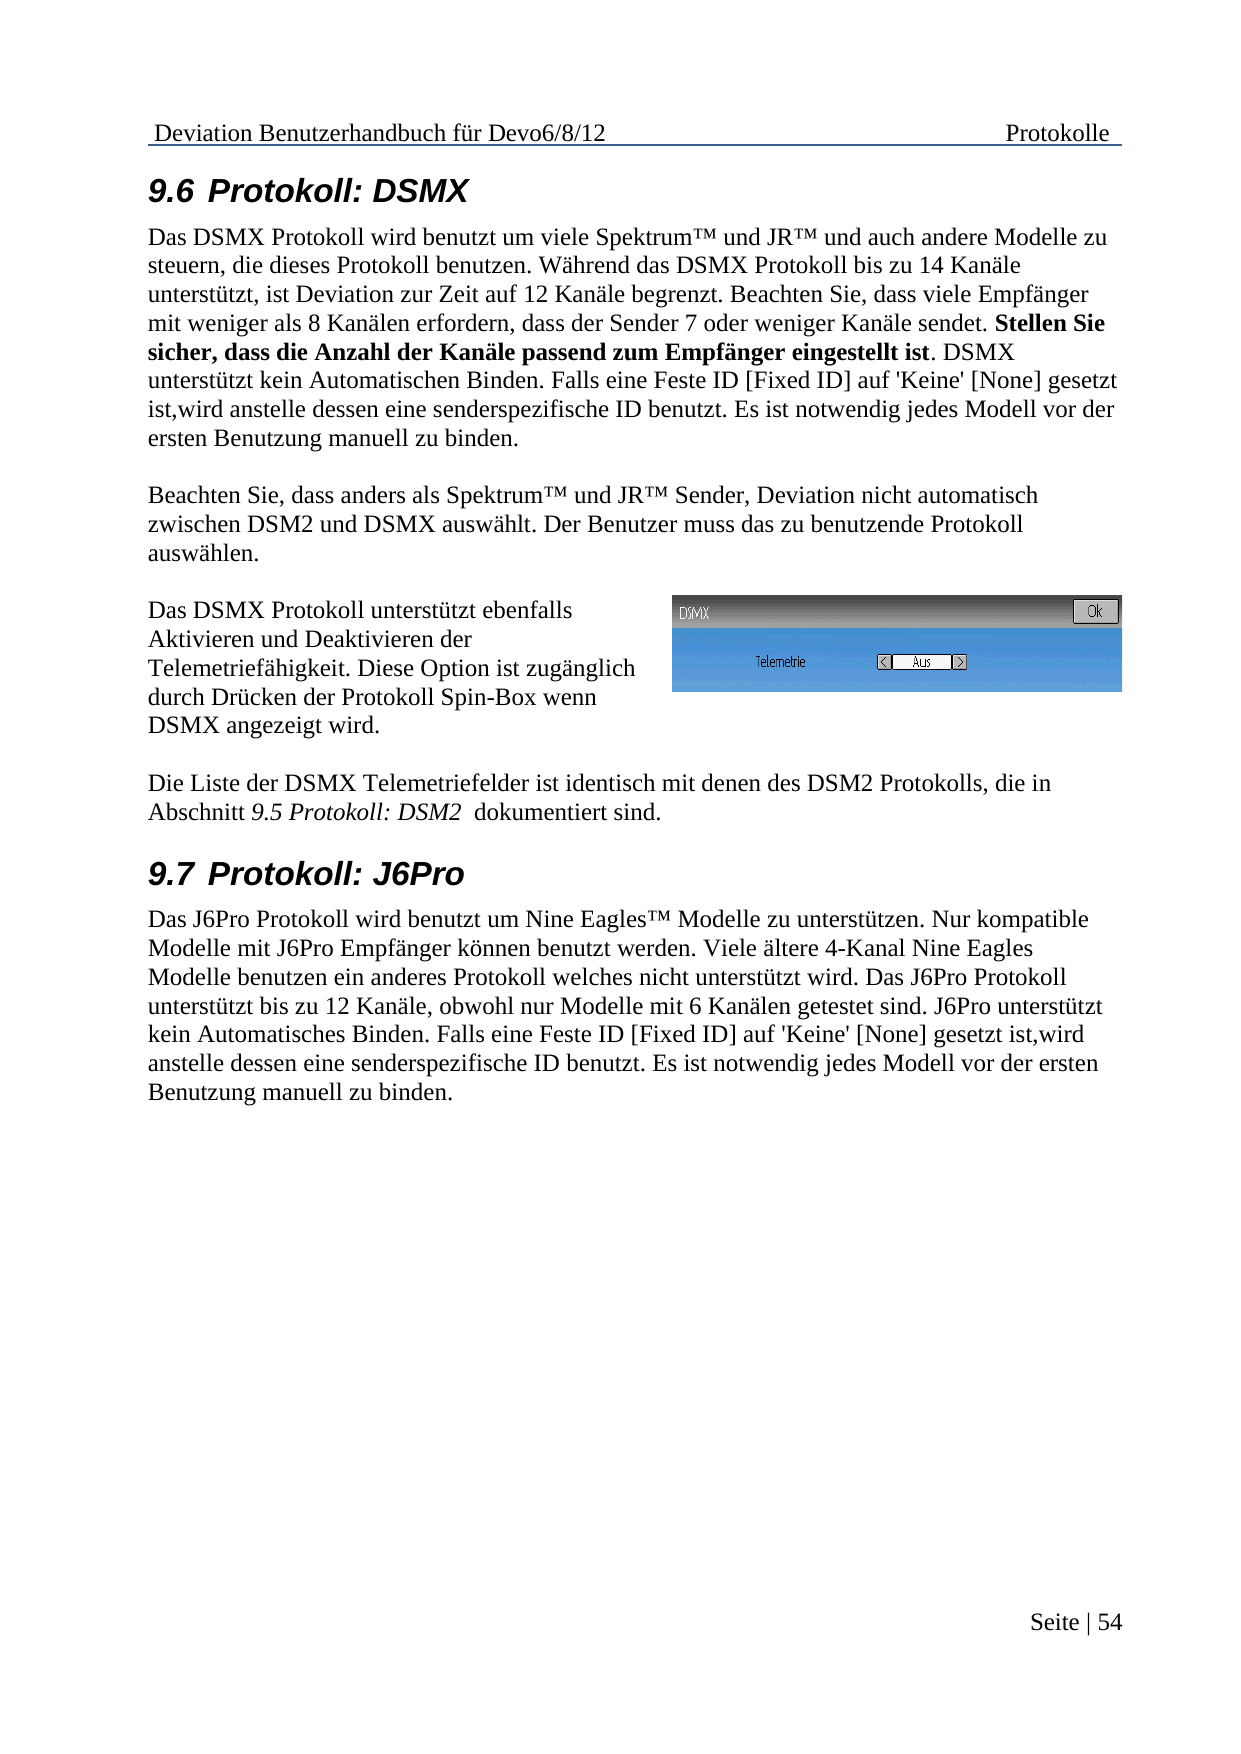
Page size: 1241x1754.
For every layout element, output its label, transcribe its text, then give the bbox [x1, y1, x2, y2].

text Das DSMX Protokoll wird benutzt um viele Spektrum™ und JR™ und auch andere Modelle zu steuern, die dieses Protokoll benutzen. Während das DSMX Protokoll bis zu 14 Kanäle unterstützt, ist Deviation zur Zeit auf 12 Kanäle begrenzt. Beachten Sie, dass viele Empfänger mit weniger als 8 Kanälen erfordern, dass der Sender 7 oder weniger Kanäle sendet. Stellen Sie sicher, dass die Anzahl der Kanäle passend zum Empfänger eingestellt ist. DSMX unterstützt kein Automatischen Binden. Falls eine Feste ID [Fixed ID] auf 'Keine' [None] gesetzt ist,wird anstelle dessen eine senderspezifische ID benutzt. Es ist notwendig jedes Modell vor der ersten Benutzung manuell zu binden. [148, 222, 1122, 452]
subtitle Protokoll: DSMX [148, 171, 1122, 210]
subtitle Protokoll: J6Pro [148, 854, 1122, 893]
picture [672, 595, 1123, 692]
text Das J6Pro Protokoll wird benutzt um Nine Eagles™ Modelle zu unterstützen. Nur kompatible Modelle mit J6Pro Empfänger können benutzt werden. Viele ältere 4-Kanal Nine Eagles Modelle benutzen ein anderes Protokoll welches nicht unterstützt wird. Das J6Pro Protokoll unterstützt bis zu 12 Kanäle, obwohl nur Modelle mit 6 Kanälen getestet sind. J6Pro unterstützt kein Automatisches Binden. Falls eine Feste ID [Fixed ID] auf 'Keine' [None] gesetzt ist,wird anstelle dessen eine senderspezifische ID benutzt. Es ist notwendig jedes Modell vor der ersten Benutzung manuell zu binden. [148, 904, 1122, 1106]
text Das DSMX Protokoll unterstützt ebenfalls Aktivieren und Deaktivieren der Telemetriefähigkeit. Diese Option ist zugänglich durch Drücken der Protokoll Spin-Box wenn DSMX angezeigt wird. [148, 595, 1122, 739]
text Beachten Sie, dass anders als Spektrum™ und JR™ Sender, Deviation nicht automatisch zwischen DSM2 und DSMX auswählt. Der Benutzer muss das zu benutzende Protokoll auswählen. [148, 480, 1122, 567]
text Die Liste der DSMX Telemetriefelder ist identisch mit denen des DSM2 Protokolls, die in Abschnitt 9.5 Protokoll: DSM2 dokumentiert sind. [148, 768, 1122, 825]
